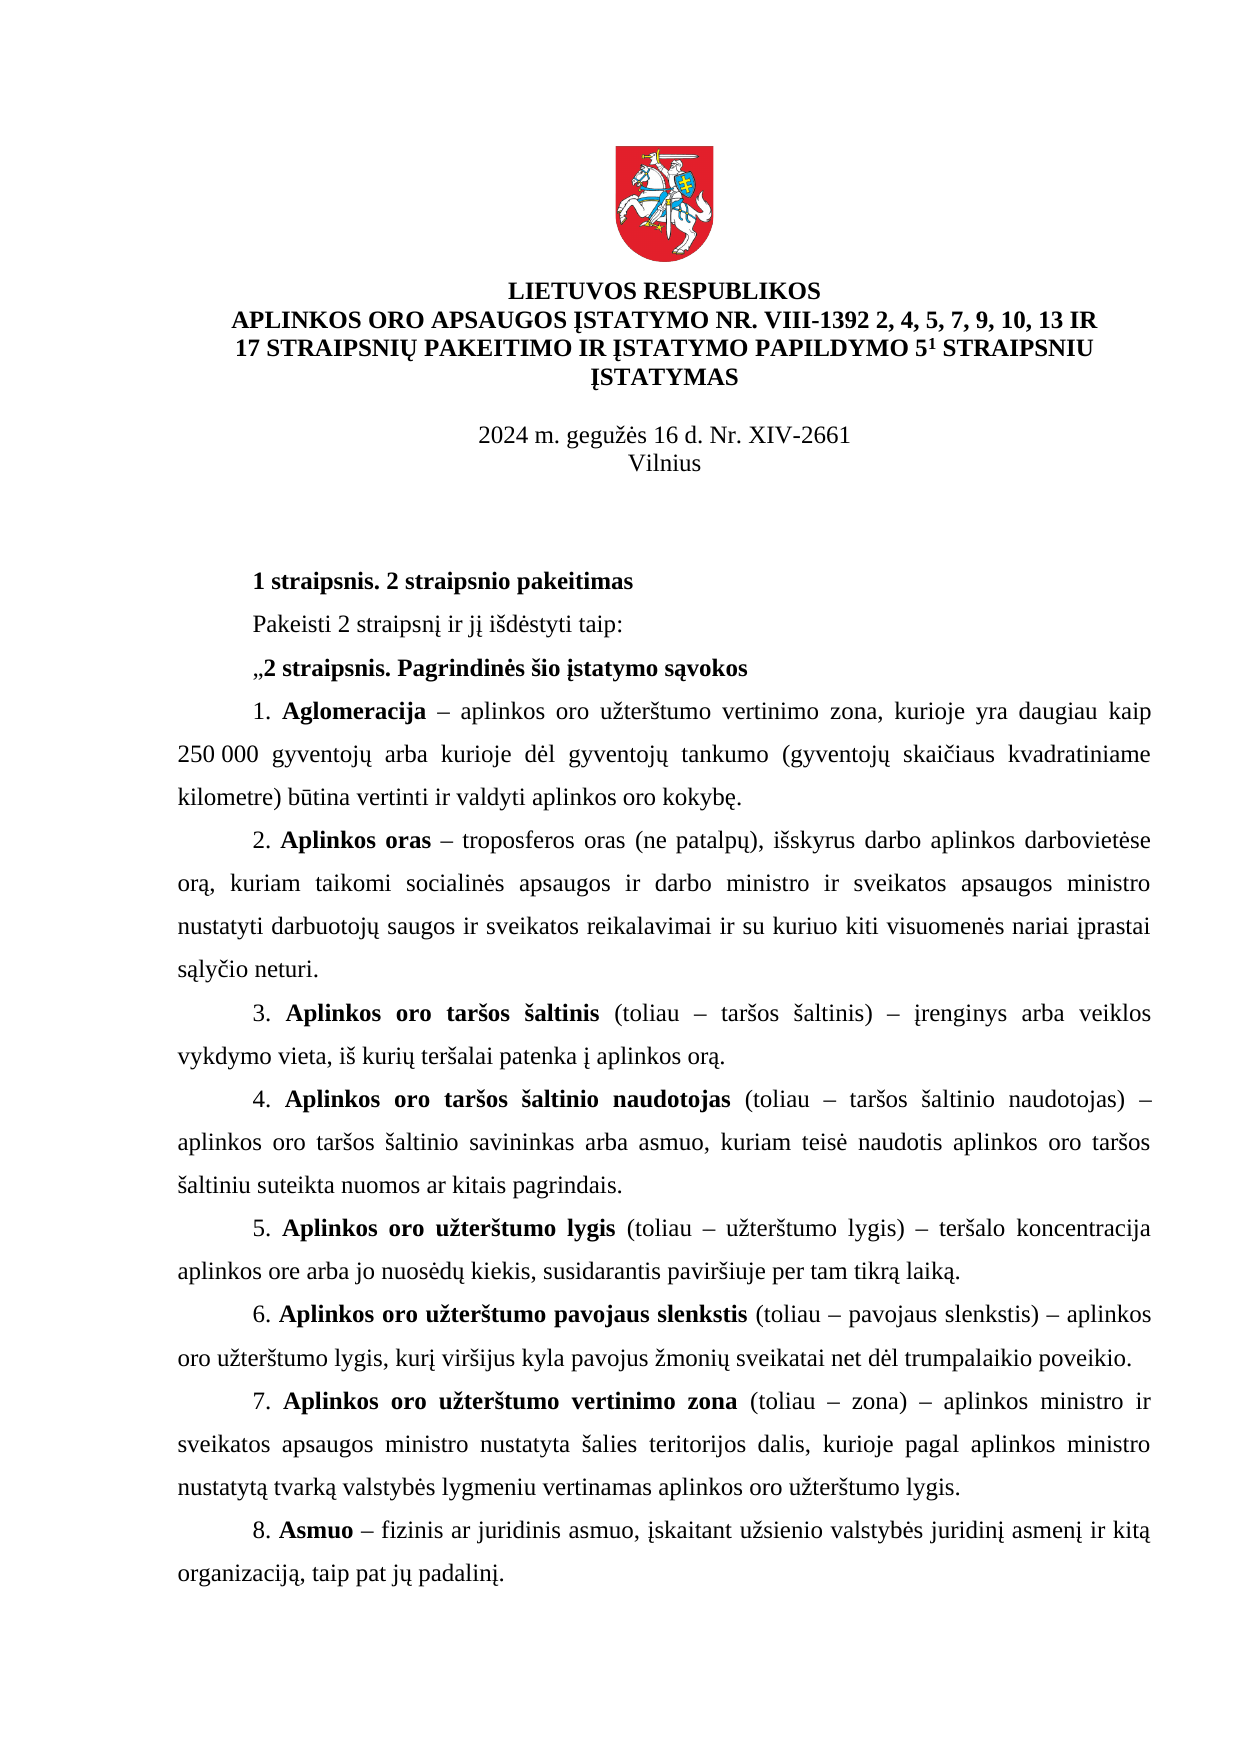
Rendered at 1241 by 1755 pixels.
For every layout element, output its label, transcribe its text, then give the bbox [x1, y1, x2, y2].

text 2024 m. gegužės 16 d. Nr. XIV-2661 [177, 420, 1152, 448]
text 3. Aplinkos oro taršos šaltinis (toliau – taršos šaltinis) – įrenginys arba veiklos vykdymo vieta, iš kurių teršalai patenka į aplinkos orą. [177, 998, 1152, 1069]
text ĮSTATYMAS [177, 362, 1152, 391]
text Pakeisti 2 straipsnį ir jį išdėstyti taip: [177, 609, 1152, 638]
text APLINKOS ORO APSAUGOS ĮSTATYMO NR. VIII-1392 2, 4, 5, 7, 9, 10, 13 IR 17 STRAIPSNIŲ PAKEITIMO IR ĮSTATYMO PAPILDYMO 51 STRAIPSNIU [177, 305, 1152, 362]
text LIETUVOS RESPUBLIKOS [177, 276, 1152, 305]
text 1 straipsnis. 2 straipsnio pakeitimas [177, 566, 1152, 595]
text 1. Aglomeracija – aplinkos oro užterštumo vertinimo zona, kurioje yra daugiau kaip 250 000 gyventojų arba kurioje dėl gyventojų tankumo (gyventojų skaičiaus kvadratiniame kilometre) būtina vertinti ir valdyti aplinkos oro kokybę. [177, 696, 1152, 811]
text 4. Aplinkos oro taršos šaltinio naudotojas (toliau – taršos šaltinio naudotojas) – aplinkos oro taršos šaltinio savininkas arba asmuo, kuriam teisė naudotis aplinkos oro taršos šaltiniu suteikta nuomos ar kitais pagrindais. [177, 1084, 1152, 1199]
text Vilnius [177, 448, 1152, 477]
text „2 straipsnis. Pagrindinės šio įstatymo sąvokos [177, 653, 1152, 681]
text 2. Aplinkos oras – troposferos oras (ne patalpų), išskyrus darbo aplinkos darbovietėse orą, kuriam taikomi socialinės apsaugos ir darbo ministro ir sveikatos apsaugos ministro nustatyti darbuotojų saugos ir sveikatos reikalavimai ir su kuriuo kiti visuomenės nariai įprastai sąlyčio neturi. [177, 825, 1152, 983]
text 7. Aplinkos oro užterštumo vertinimo zona (toliau – zona) – aplinkos ministro ir sveikatos apsaugos ministro nustatyta šalies teritorijos dalis, kurioje pagal aplinkos ministro nustatytą tvarką valstybės lygmeniu vertinamas aplinkos oro užterštumo lygis. [177, 1386, 1152, 1501]
text 8. Asmuo – fizinis ar juridinis asmuo, įskaitant užsienio valstybės juridinį asmenį ir kitą organizaciją, taip pat jų padalinį. [177, 1515, 1152, 1587]
text 5. Aplinkos oro užterštumo lygis (toliau – užterštumo lygis) – teršalo koncentracija aplinkos ore arba jo nuosėdų kiekis, susidarantis paviršiuje per tam tikrą laiką. [177, 1213, 1152, 1285]
text 6. Aplinkos oro užterštumo pavojaus slenkstis (toliau – pavojaus slenkstis) – aplinkos oro užterštumo lygis, kurį viršijus kyla pavojus žmonių sveikatai net dėl trumpalaikio poveikio. [177, 1299, 1152, 1371]
